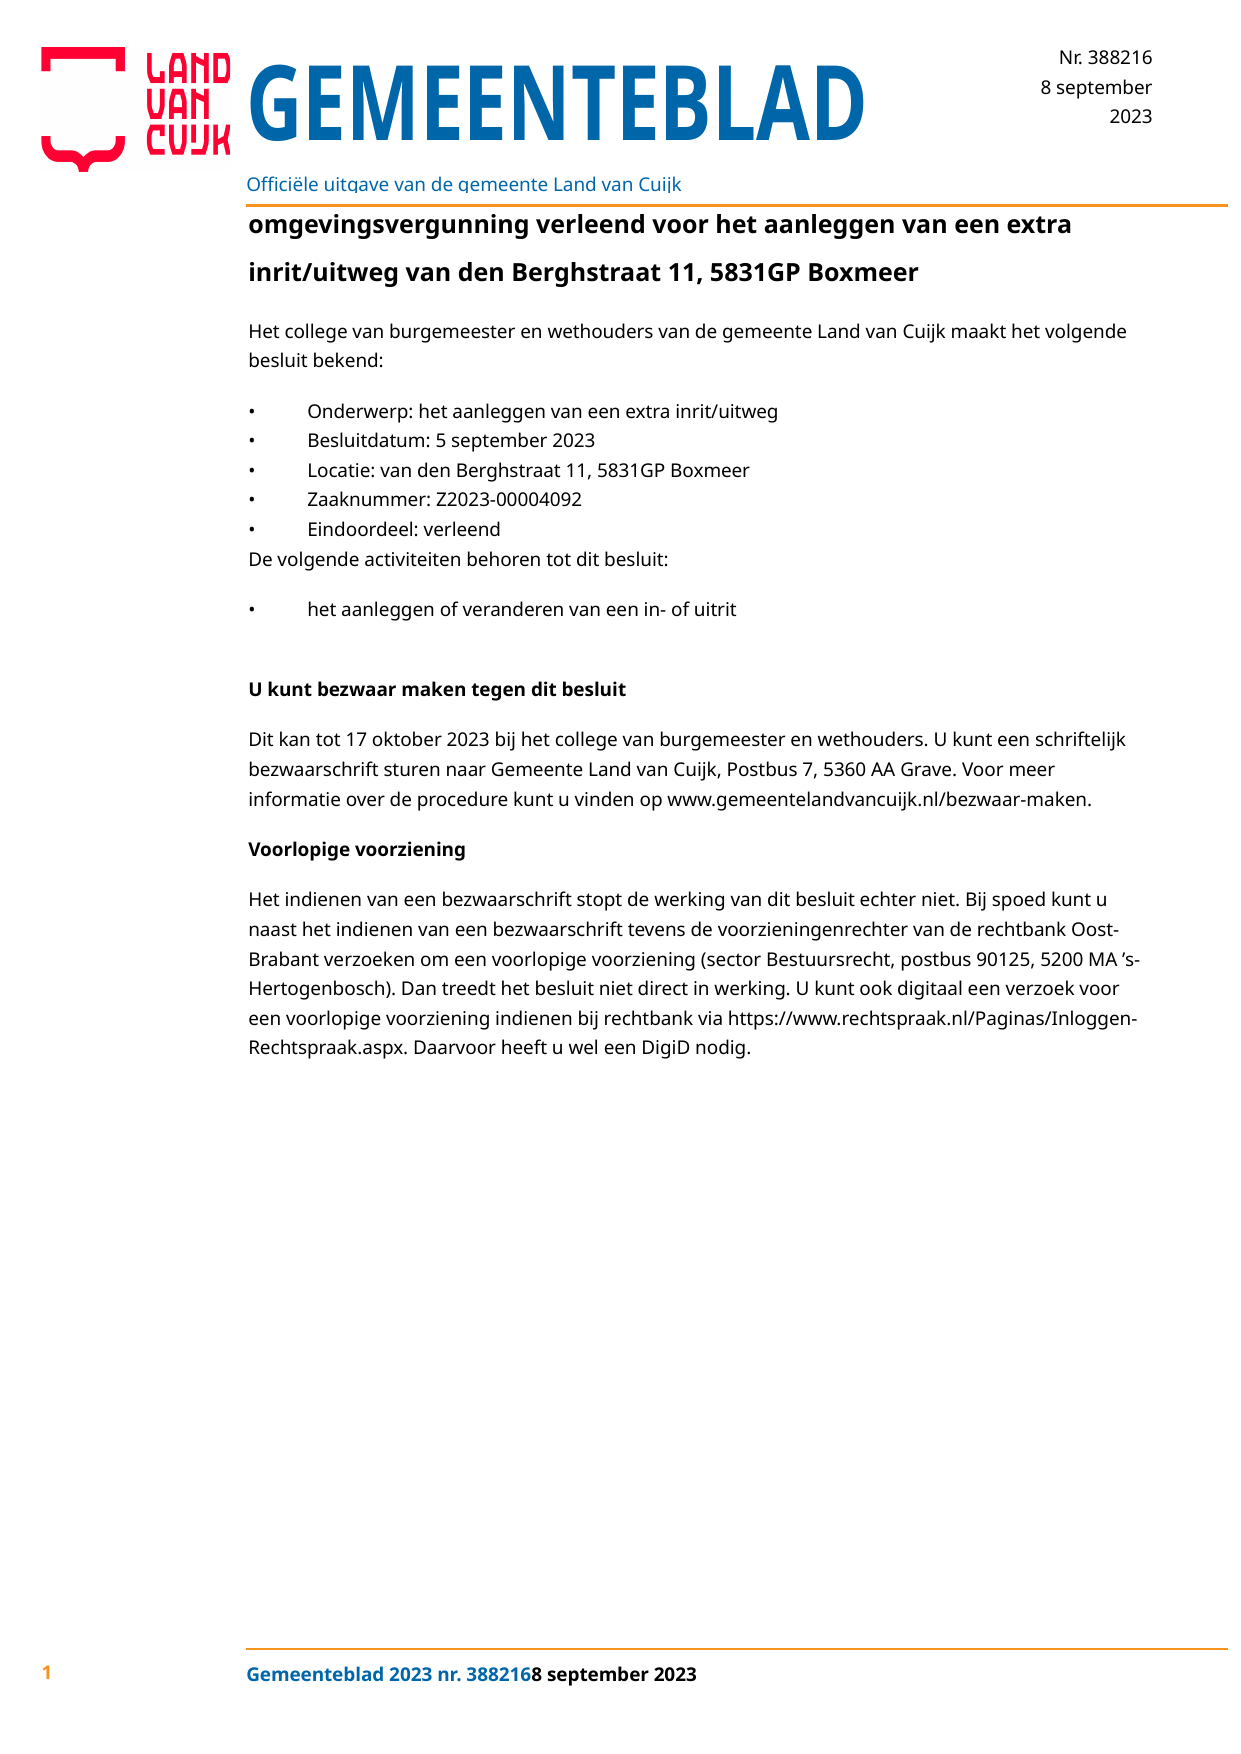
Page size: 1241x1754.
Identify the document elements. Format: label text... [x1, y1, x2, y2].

text U kunt bezwaar maken tegen dit besluit [248, 676, 1152, 702]
list Besluitdatum: 5 september 2023 [248, 427, 1152, 453]
list het aanleggen of veranderen van een in- of uitrit [248, 596, 1152, 622]
text Dit kan tot 17 oktober 2023 bij het college van burgemeester en wethouders. U kunt een schriftelijk bezwaarschrift sturen naar Gemeente Land van Cuijk, Postbus 7, 5360 AA Grave. Voor meer informatie over de procedure kunt u vinden op www.gemeentelandvancuijk.nl/bezwaar-maken. [248, 727, 1152, 812]
picture [41, 47, 231, 172]
list Locatie: van den Berghstraat 11, 5831GP Boxmeer [248, 457, 1152, 483]
list Zaaknummer: Z2023-00004092 [248, 487, 1152, 512]
text Het college van burgemeester en wethouders van de gemeente Land van Cuijk maakt het volgende besluit bekend: [248, 318, 1152, 373]
list Eindoordeel: verleend [248, 516, 1152, 542]
text Voorlopige voorziening [248, 836, 1152, 862]
text omgevingsvergunning verleend voor het aanleggen van een extra inrit/uitweg van den Berghstraat 11, 5831GP Boxmeer [248, 207, 1152, 288]
list Onderwerp: het aanleggen van een extra inrit/uitweg [248, 398, 1152, 424]
text De volgende activiteiten behoren tot dit besluit: [248, 546, 1152, 572]
text Het indienen van een bezwaarschrift stopt de werking van dit besluit echter niet. Bij spoed kunt u naast het indienen van een bezwaarschrift tevens de voorzieningenrechter van de rechtbank Oost-Brabant verzoeken om een voorlopige voorziening (sector Bestuursrecht, postbus 90125, 5200 MA ’s-Hertogenbosch). Dan treedt het besluit niet direct in werking. U kunt ook digitaal een verzoek voor een voorlopige voorziening indienen bij rechtbank via https://www.rechtspraak.nl/Paginas/Inloggen-Rechtspraak.aspx. Daarvoor heeft u wel een DigiD nodig. [248, 887, 1152, 1060]
